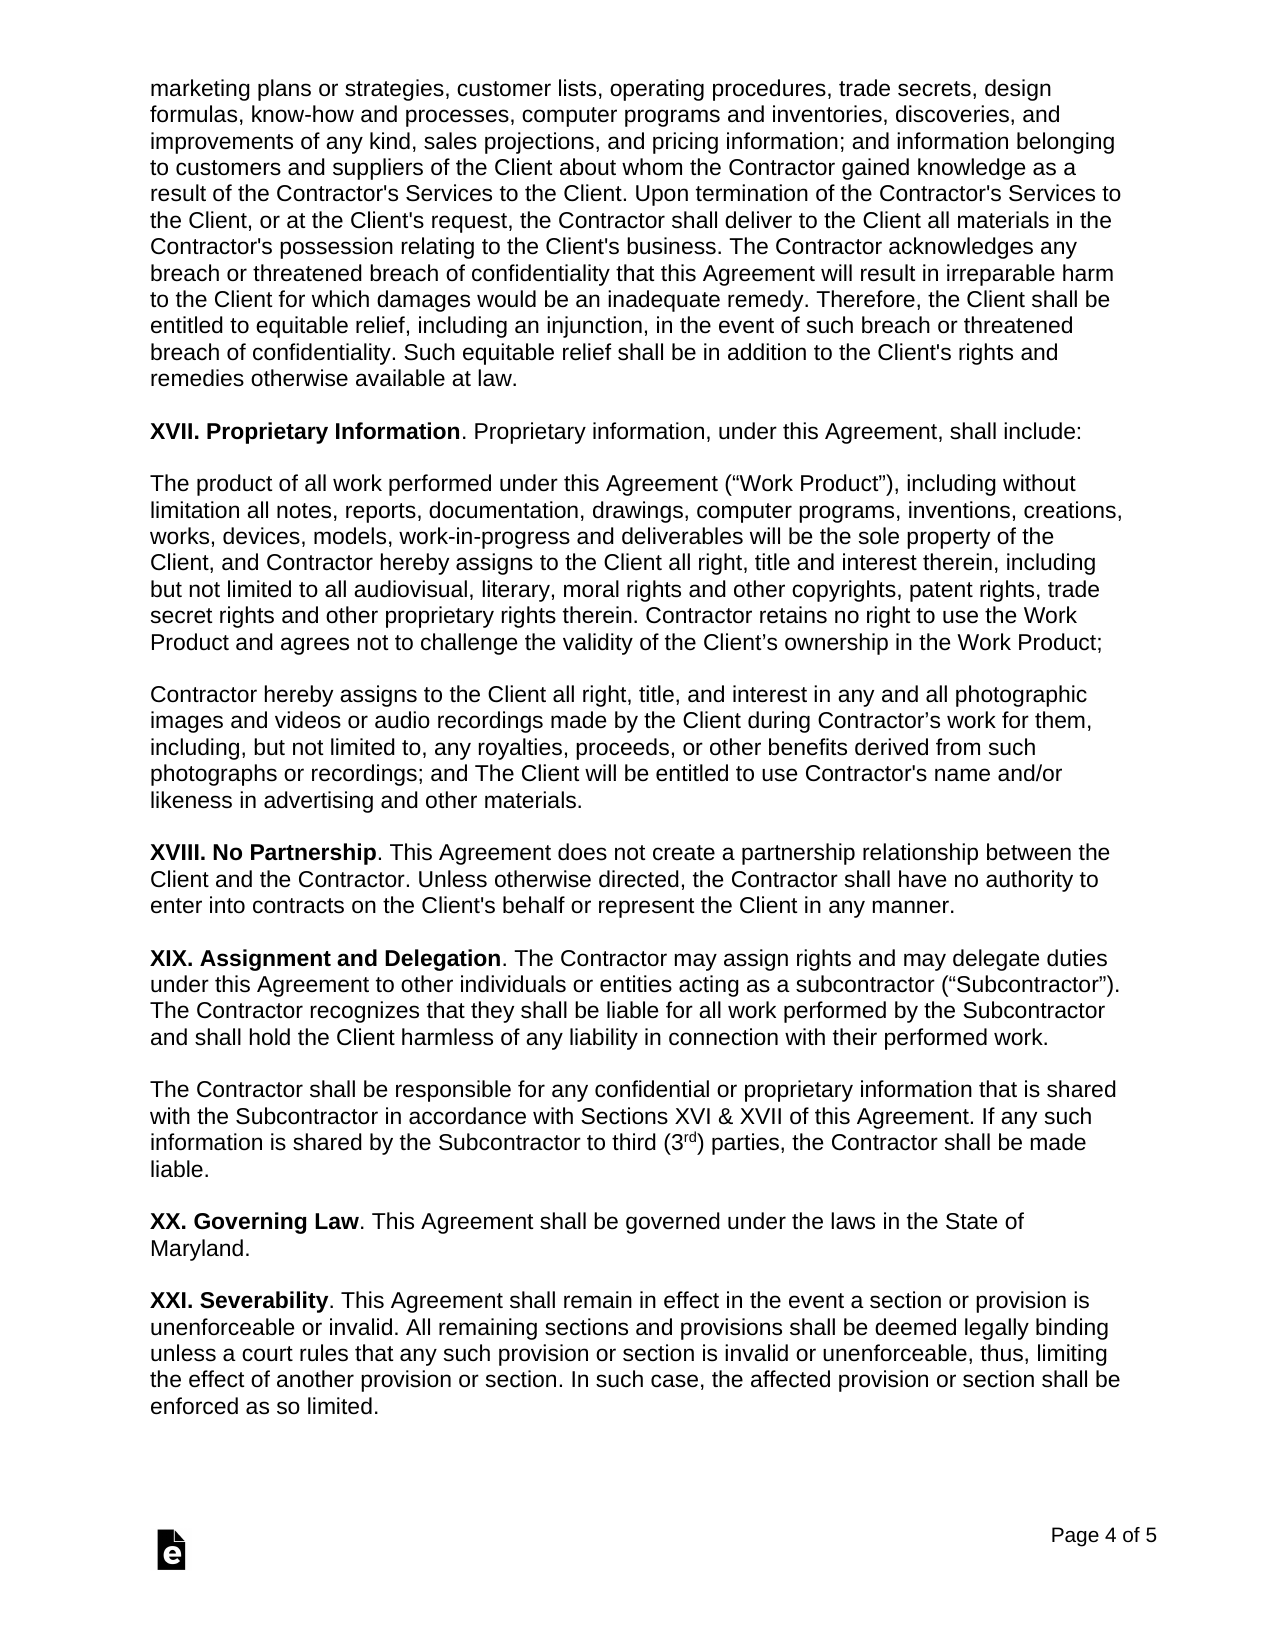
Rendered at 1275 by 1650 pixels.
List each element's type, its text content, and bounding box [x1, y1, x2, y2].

text marketing plans or strategies, customer lists, operating procedures, trade secrets, design formulas, know-how and processes, computer programs and inventories, discoveries, and improvements of any kind, sales projections, and pricing information; and information belonging to customers and suppliers of the Client about whom the Contractor gained knowledge as a result of the Contractor's Services to the Client. Upon termination of the Contractor's Services to the Client, or at the Client's request, the Contractor shall deliver to the Client all materials in the Contractor's possession relating to the Client's business. The Contractor acknowledges any breach or threatened breach of confidentiality that this Agreement will result in irreparable harm to the Client for which damages would be an inadequate remedy. Therefore, the Client shall be entitled to equitable relief, including an injunction, in the event of such breach or threatened breach of confidentiality. Such equitable relief shall be in addition to the Client's rights and remedies otherwise available at law. [150, 75, 1125, 391]
text The Contractor shall be responsible for any confidential or proprietary information that is shared with the Subcontractor in accordance with Sections XVI & XVII of this Agreement. If any such information is shared by the Subcontractor to third (3rd) parties, the Contractor shall be made liable. [150, 1076, 1125, 1182]
text XVII. Proprietary Information. Proprietary information, under this Agreement, shall include: [150, 418, 1125, 444]
text XVIII. No Partnership. This Agreement does not create a partnership relationship between the Client and the Contractor. Unless otherwise directed, the Contractor shall have no authority to enter into contracts on the Client's behalf or represent the Client in any manner. [150, 839, 1125, 918]
text The product of all work performed under this Agreement (“Work Product”), including without limitation all notes, reports, documentation, drawings, computer programs, inventions, creations, works, devices, models, work-in-progress and deliverables will be the sole property of the Client, and Contractor hereby assigns to the Client all right, title and interest therein, including but not limited to all audiovisual, literary, moral rights and other copyrights, patent rights, trade secret rights and other proprietary rights therein. Contractor retains no right to use the Work Product and agrees not to challenge the validity of the Client’s ownership in the Work Product; [150, 470, 1125, 655]
text Contractor hereby assigns to the Client all right, title, and interest in any and all photographic images and videos or audio recordings made by the Client during Contractor’s work for them, including, but not limited to, any royalties, proceeds, or other benefits derived from such photographs or recordings; and The Client will be entitled to use Contractor's name and/or likeness in advertising and other materials. [150, 681, 1125, 813]
text XIX. Assignment and Delegation. The Contractor may assign rights and may delegate duties under this Agreement to other individuals or entities acting as a subcontractor (“Subcontractor”). The Contractor recognizes that they shall be liable for all work performed by the Subcontractor and shall hold the Client harmless of any liability in connection with their performed work. [150, 945, 1125, 1050]
text XXI. Severability. This Agreement shall remain in effect in the event a section or provision is unenforceable or invalid. All remaining sections and provisions shall be deemed legally binding unless a court rules that any such provision or section is invalid or unenforceable, thus, limiting the effect of another provision or section. In such case, the affected provision or section shall be enforced as so limited. [150, 1287, 1125, 1419]
text XX. Governing Law. This Agreement shall be governed under the laws in the State of Maryland. [150, 1208, 1125, 1261]
